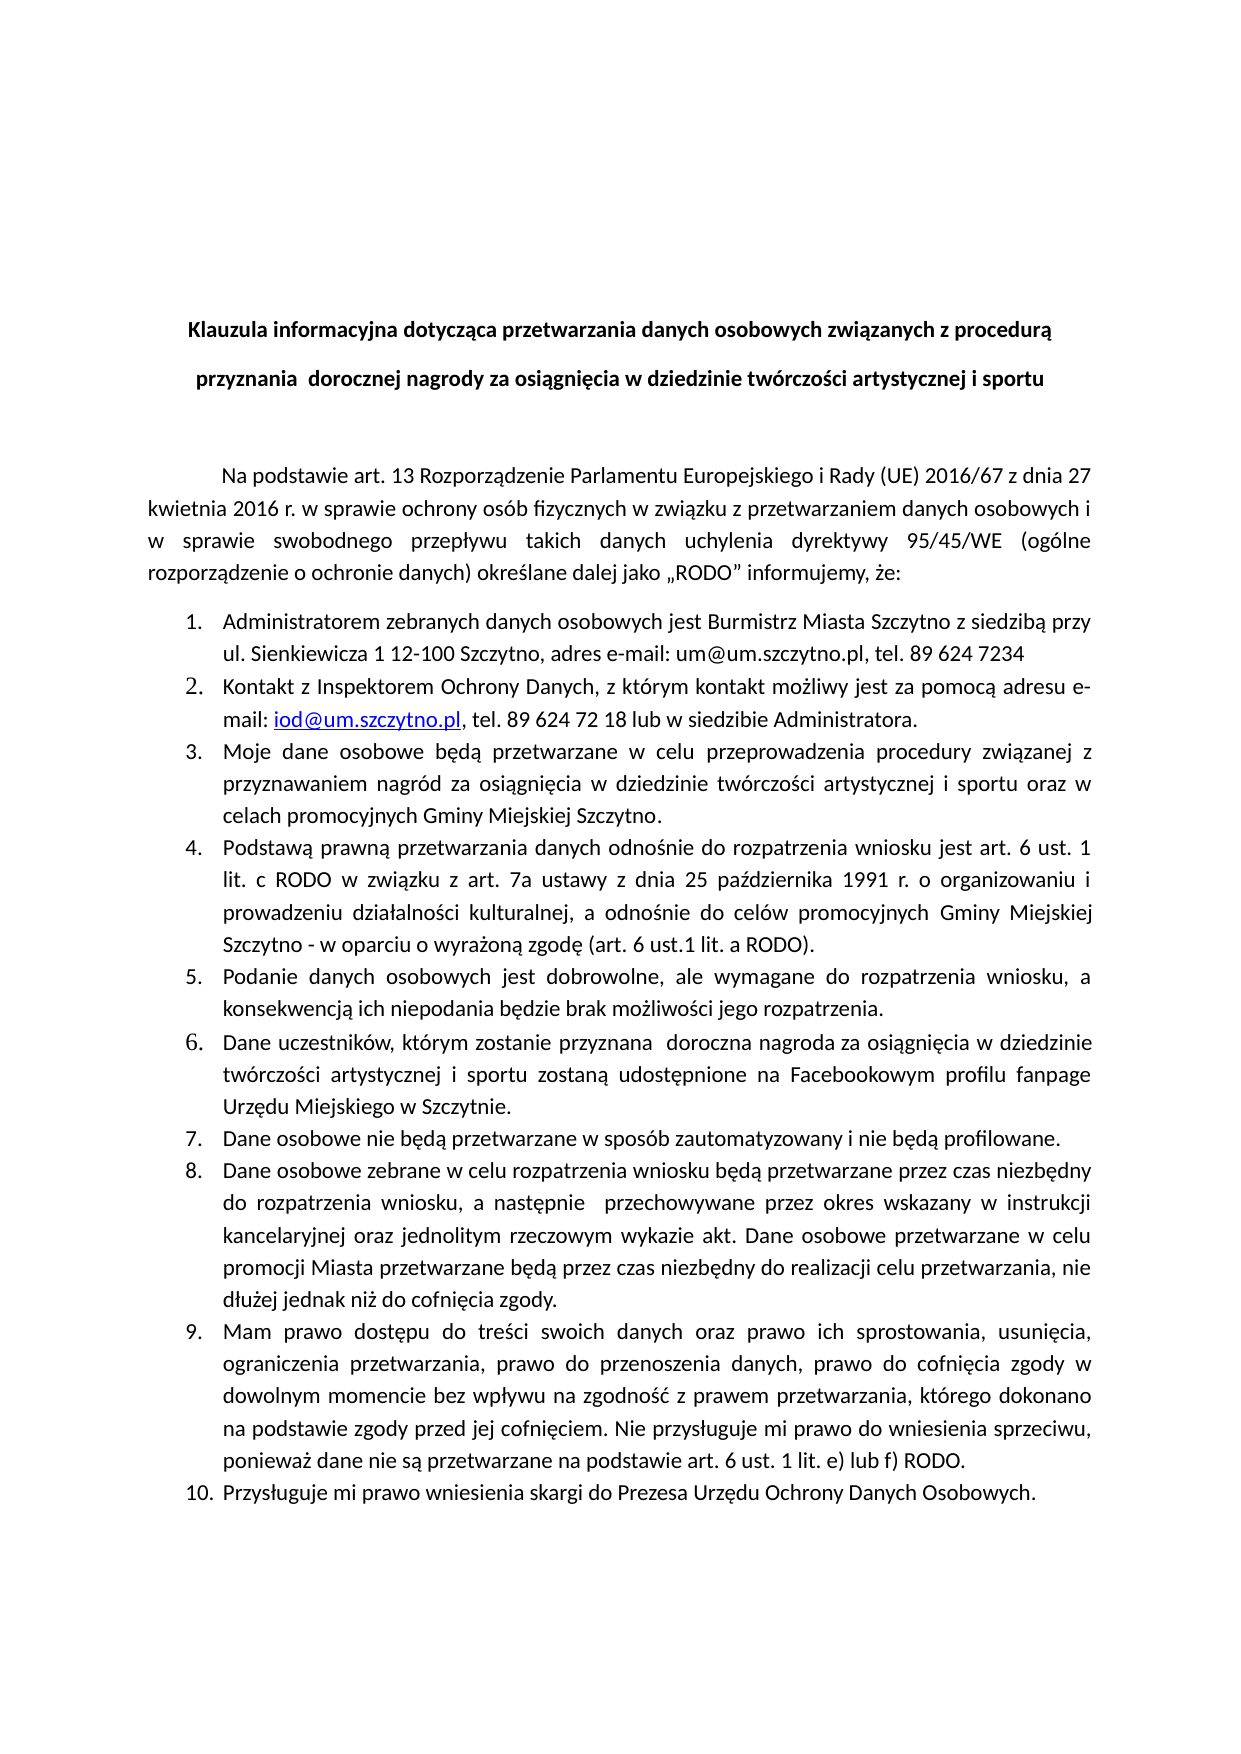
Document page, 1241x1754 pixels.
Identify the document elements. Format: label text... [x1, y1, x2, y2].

text przyznania dorocznej nagrody za osiągnięcia w dziedzinie twórczości artystycznej i sportu [148, 364, 1093, 392]
text Klauzula informacyjna dotycząca przetwarzania danych osobowych związanych z procedurą [148, 315, 1093, 343]
list Dane uczestników, którym zostanie przyznana doroczna nagroda za osiągnięcia w dziedzinie twórczości artystycznej i sportu zostaną udostępnione na Facebookowym profilu fanpage Urzędu Miejskiego w Szczytnie. [185, 1027, 1093, 1120]
list Podanie danych osobowych jest dobrowolne, ale wymagane do rozpatrzenia wniosku, a konsekwencją ich niepodania będzie brak możliwości jego rozpatrzenia. [185, 962, 1093, 1022]
list Administratorem zebranych danych osobowych jest Burmistrz Miasta Szczytno z siedzibą przy ul. Sienkiewicza 1 12-100 Szczytno, adres e-mail: um@um.szczytno.pl, tel. 89 624 7234 [185, 607, 1093, 667]
list Podstawą prawną przetwarzania danych odnośnie do rozpatrzenia wniosku jest art. 6 ust. 1 lit. c RODO w związku z art. 7a ustawy z dnia 25 października 1991 r. o organizowaniu i prowadzeniu działalności kulturalnej, a odnośnie do celów promocyjnych Gminy Miejskiej Szczytno - w oparciu o wyrażoną zgodę (art. 6 ust.1 lit. a RODO). [185, 833, 1093, 958]
list Przysługuje mi prawo wniesienia skargi do Prezesa Urzędu Ochrony Danych Osobowych. [185, 1478, 1093, 1506]
list Mam prawo dostępu do treści swoich danych oraz prawo ich sprostowania, usunięcia, ograniczenia przetwarzania, prawo do przenoszenia danych, prawo do cofnięcia zgody w dowolnym momencie bez wpływu na zgodność z prawem przetwarzania, którego dokonano na podstawie zgody przed jej cofnięciem. Nie przysługuje mi prawo do wniesienia sprzeciwu, ponieważ dane nie są przetwarzane na podstawie art. 6 ust. 1 lit. e) lub f) RODO. [185, 1317, 1093, 1474]
list Dane osobowe zebrane w celu rozpatrzenia wniosku będą przetwarzane przez czas niezbędny do rozpatrzenia wniosku, a następnie przechowywane przez okres wskazany w instrukcji kancelaryjnej oraz jednolitym rzeczowym wykazie akt. Dane osobowe przetwarzane w celu promocji Miasta przetwarzane będą przez czas niezbędny do realizacji celu przetwarzania, nie dłużej jednak niż do cofnięcia zgody. [185, 1156, 1093, 1313]
list Moje dane osobowe będą przetwarzane w celu przeprowadzenia procedury związanej z przyznawaniem nagród za osiągnięcia w dziedzinie twórczości artystycznej i sportu oraz w celach promocyjnych Gminy Miejskiej Szczytno. [185, 737, 1093, 829]
text Na podstawie art. 13 Rozporządzenie Parlamentu Europejskiego i Rady (UE) 2016/67 z dnia 27 kwietnia 2016 r. w sprawie ochrony osób fizycznych w związku z przetwarzaniem danych osobowych i w sprawie swobodnego przepływu takich danych uchylenia dyrektywy 95/45/WE (ogólne rozporządzenie o ochronie danych) określane dalej jako „RODO” informujemy, że: [148, 462, 1093, 586]
list Dane osobowe nie będą przetwarzane w sposób zautomatyzowany i nie będą profilowane. [185, 1124, 1093, 1152]
list Kontakt z Inspektorem Ochrony Danych, z którym kontakt możliwy jest za pomocą adresu e-mail: iod@um.szczytno.pl, tel. 89 624 72 18 lub w siedzibie Administratora. [185, 671, 1093, 733]
